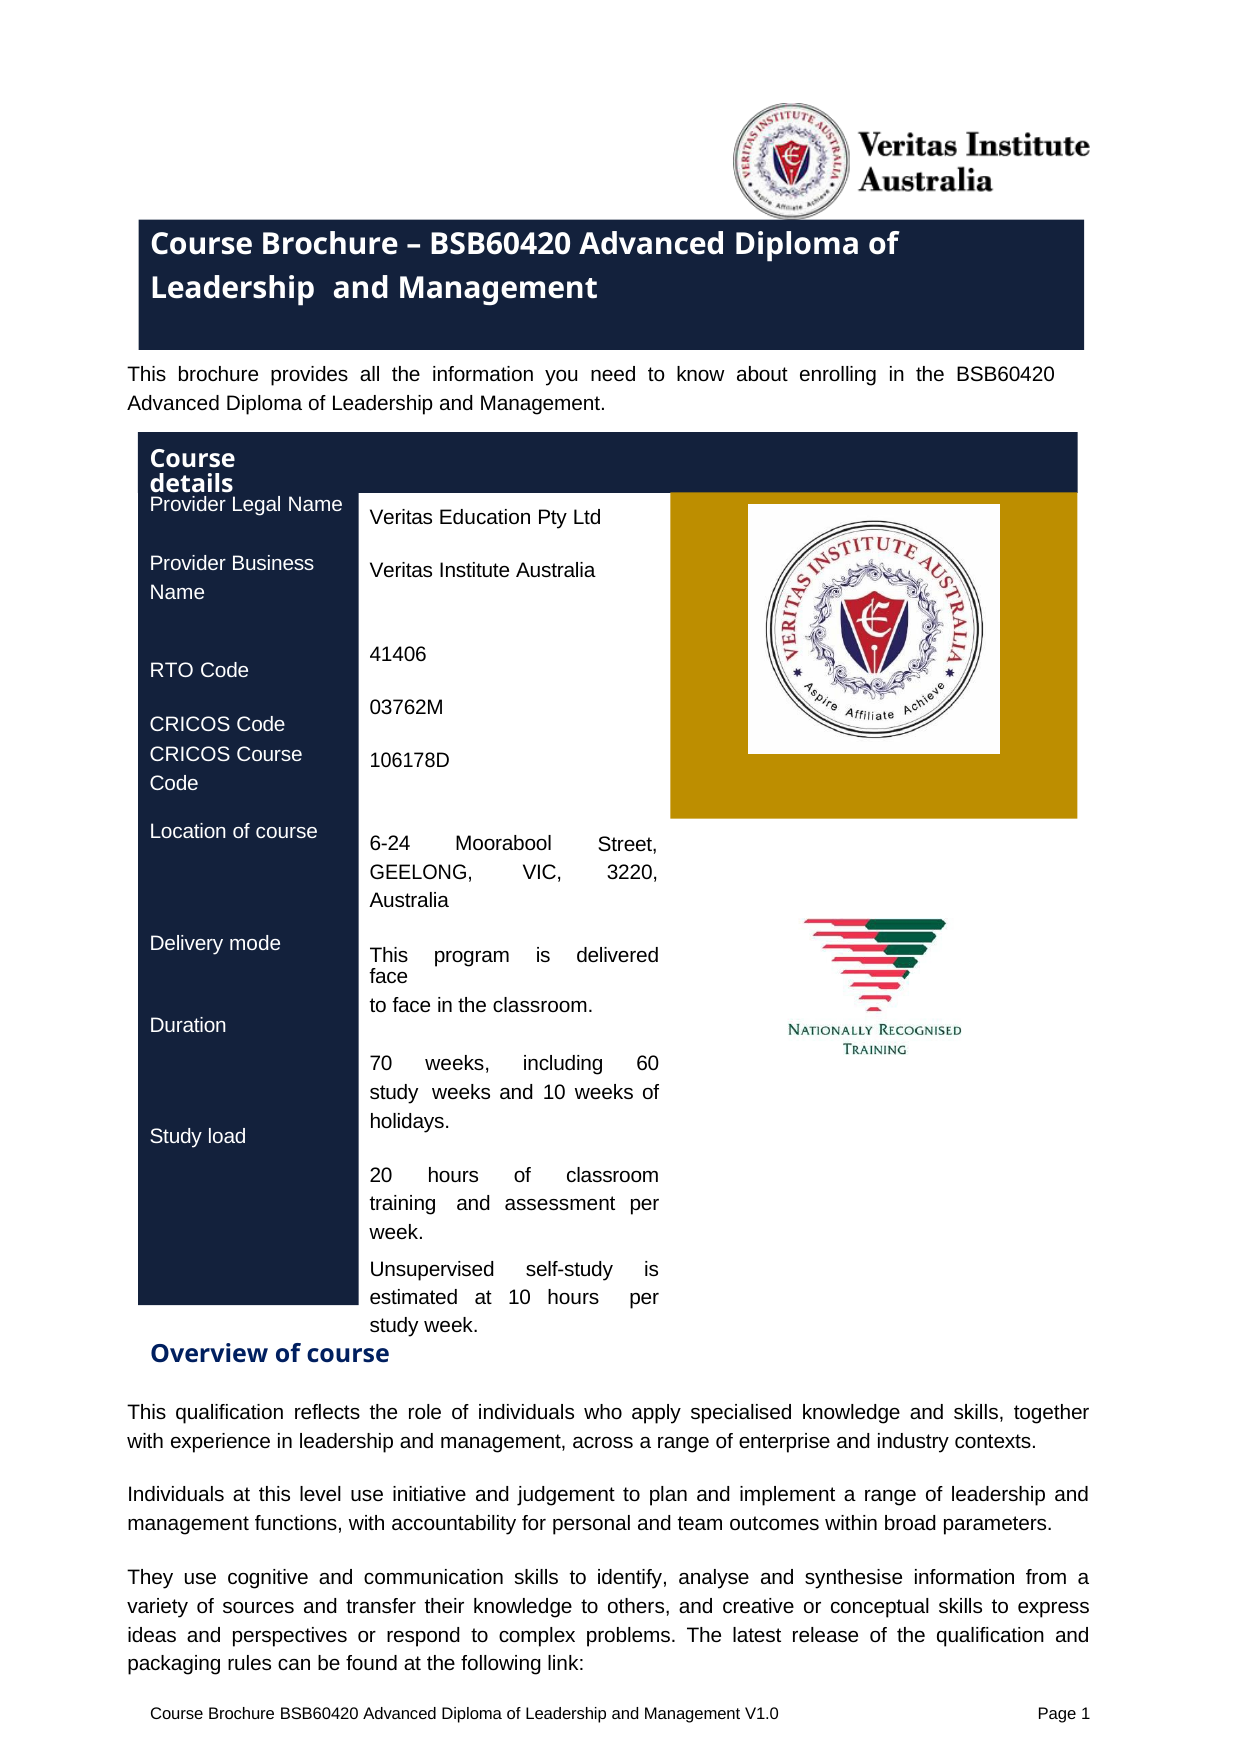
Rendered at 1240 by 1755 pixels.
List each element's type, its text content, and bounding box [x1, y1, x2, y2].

subtitle Overview of course [150, 1336, 1102, 1370]
text This qualification reflects the role of individuals who apply specialised knowledge and skills, together with experience in leadership and management, across a range of enterprise and industry contexts. [127, 1400, 1090, 1452]
text They use cognitive and communication skills to identify, analyse and synthesise information from a variety of sources and transfer their knowledge to others, and creative or conceptual skills to express ideas and perspectives or respond to complex problems. The latest release of the qualification and packaging rules can be found at the following link: [127, 1565, 1090, 1675]
text Individuals at this level use initiative and judgement to plan and implement a range of leadership and management functions, with accountability for personal and team outcomes within broad parameters. [127, 1482, 1090, 1535]
text This brochure provides all the information you need to know about enrolling in the BSB60420 Advanced Diploma of Leadership and Management. [127, 362, 1089, 415]
